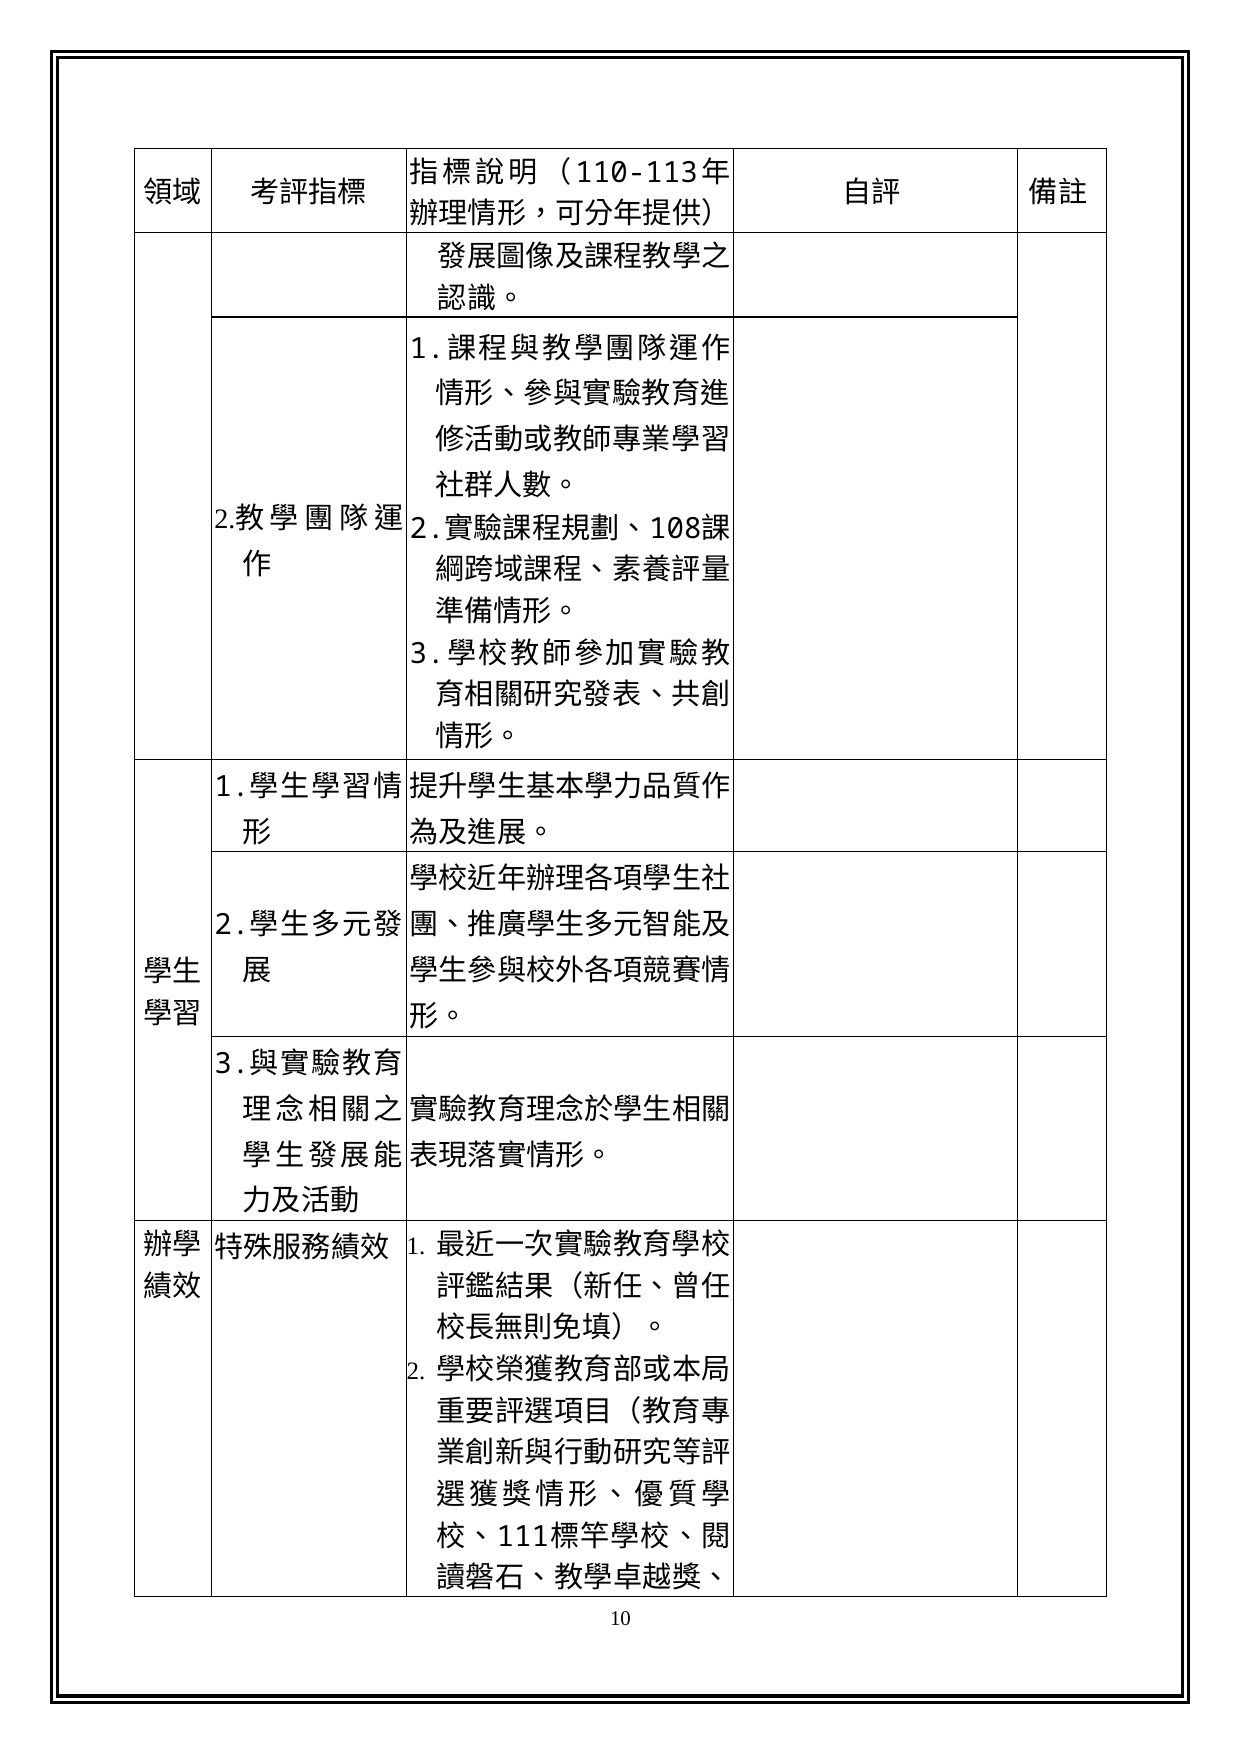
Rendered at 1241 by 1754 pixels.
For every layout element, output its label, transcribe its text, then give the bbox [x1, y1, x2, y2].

table_cell 學生學習 [135, 760, 211, 1220]
table_cell [1018, 1037, 1106, 1220]
table_cell [1018, 852, 1106, 1036]
table_cell [734, 233, 1017, 316]
table_cell [734, 1037, 1017, 1220]
table_cell 學生多元發展 [212, 852, 406, 1036]
table_cell 實驗教育理念於學生相關表現落實情形。 [407, 1037, 733, 1220]
table_header 領域 [135, 149, 211, 232]
table_cell 近年課程教學專業進修時數或專業著作發表情形。 課程教學領導帶領情形。 教室觀議課情形。 對教育實驗創新之動力。 對教育工作和學生學習品質的熱情。 對高中教育階段學生發展圖像及課程教學之認識。 [407, 233, 733, 316]
table_header 指標說明（110-113年辦理情形，可分年提供） [407, 149, 733, 232]
table_cell 1.課程與教學團隊運作情形、參與實驗教育進修活動或教師專業學習社群人數。 2.實驗課程規劃、108課綱跨域課程、素養評量準備情形。 3.學校教師參加實驗教育相關研究發表、共創情形。 [407, 318, 733, 758]
table_cell [734, 1221, 1017, 1596]
table_cell [212, 233, 406, 316]
table_cell 學生學習情形 [212, 760, 406, 851]
table_cell 提升學生基本學力品質作為及進展。 [407, 760, 733, 851]
table_cell 教學團隊運作 [212, 318, 406, 758]
table_header 考評指標 [212, 149, 406, 232]
table_cell 最近一次實驗教育學校評鑑結果（新任、曾任校長無則免填）。 學校榮獲教育部或本局重要評選項目（教育專業創新與行動研究等評選獲獎情形、優質學校、111標竿學校、閱讀磐石、教學卓越獎、 [407, 1221, 733, 1596]
table_cell [1018, 233, 1106, 758]
table_cell [734, 318, 1017, 758]
table_cell 學校近年辦理各項學生社團、推廣學生多元智能及學生參與校外各項競賽情形。 [407, 852, 733, 1036]
table_cell 辦學績效 [135, 1221, 211, 1596]
table_cell [734, 852, 1017, 1036]
table_header 自評 [734, 149, 1017, 232]
table_header 備註 [1018, 149, 1106, 232]
table_cell [135, 233, 211, 758]
table_cell 特殊服務績效 [212, 1221, 406, 1596]
table_cell 與實驗教育理念相關之學生發展能力及活動 [212, 1037, 406, 1220]
table_cell [1018, 1221, 1106, 1596]
table_cell [1018, 760, 1106, 851]
table_cell [734, 760, 1017, 851]
